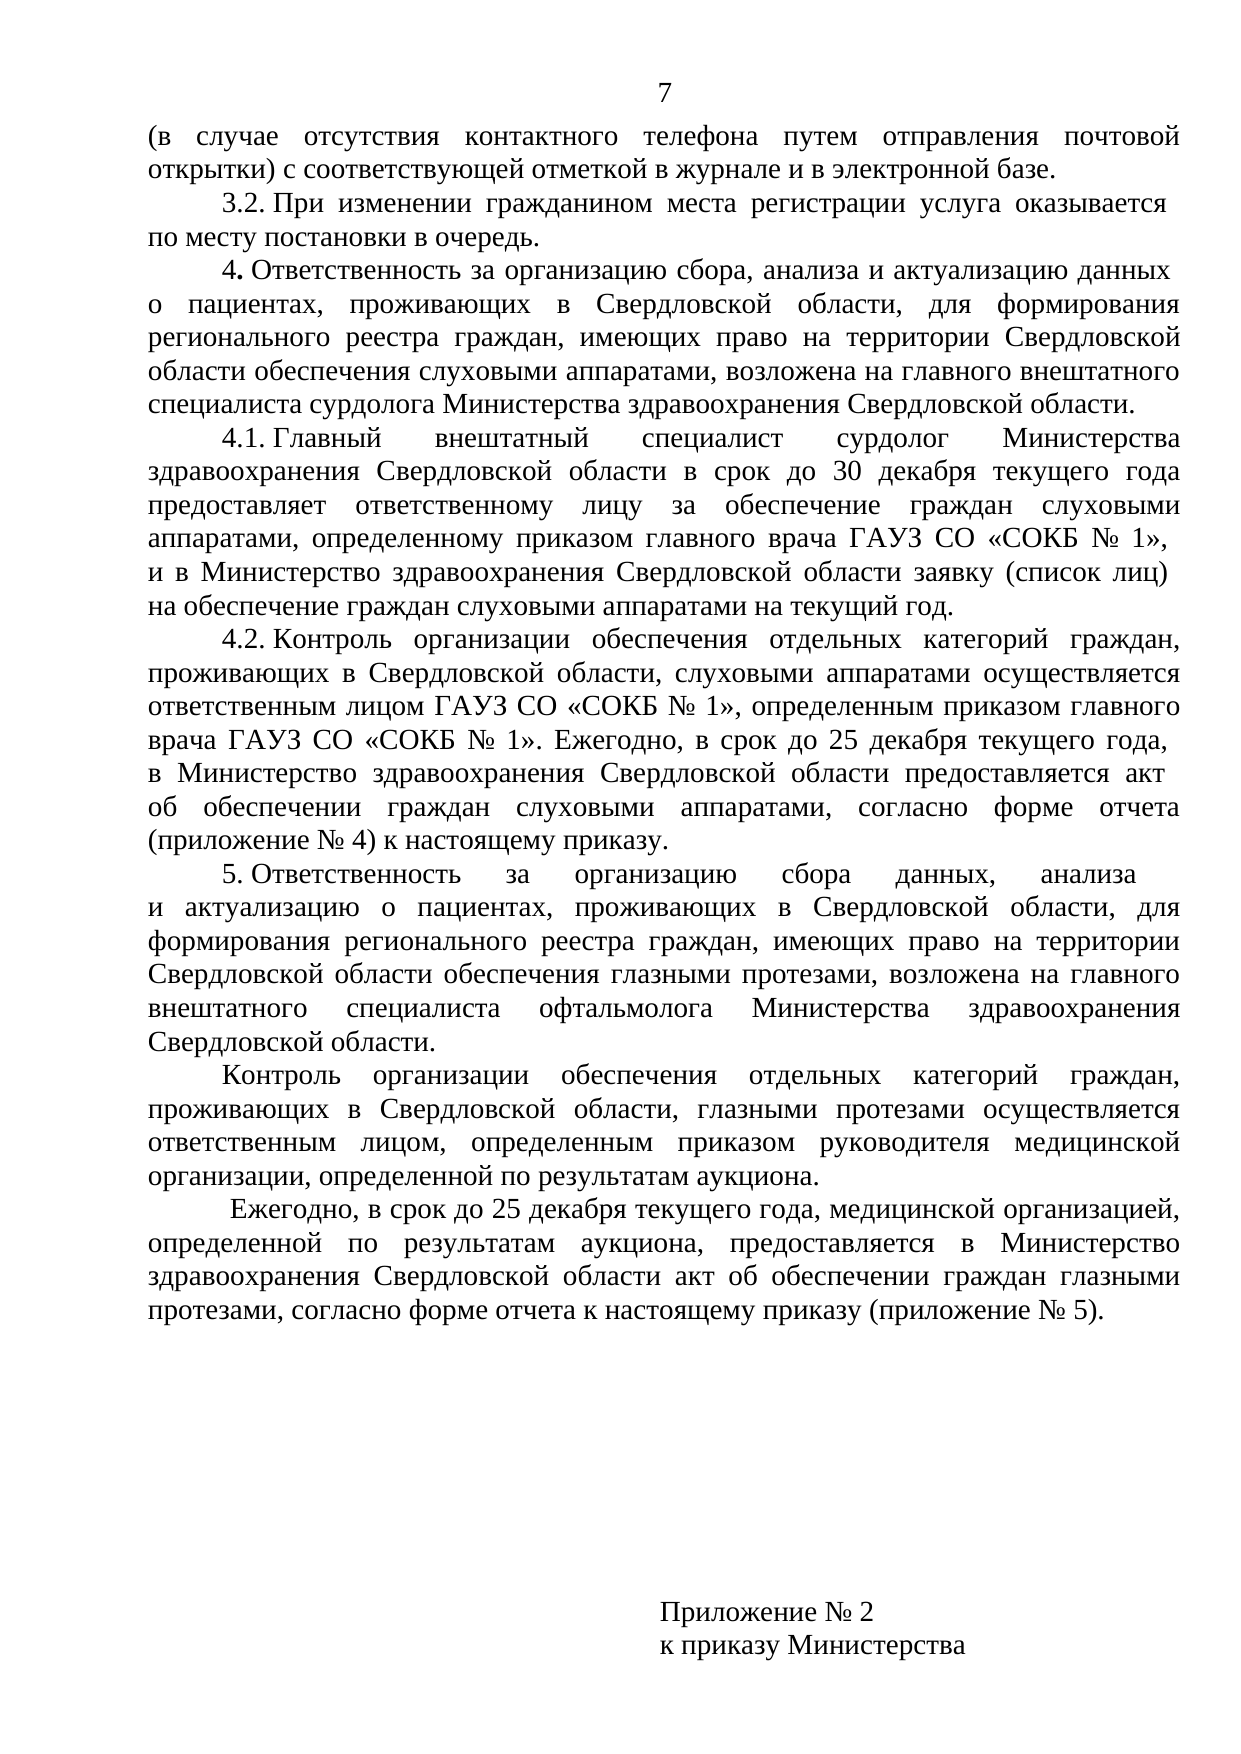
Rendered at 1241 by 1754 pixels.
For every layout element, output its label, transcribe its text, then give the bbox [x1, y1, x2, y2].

text (в случае отсутствия контактного телефона путем отправления почтовой открытки) с соответствующей отметкой в журнале и в электронной базе. [148, 118, 1181, 185]
text 4. Ответственность за организацию сбора, анализа и актуализацию данных о пациентах, проживающих в Свердловской области, для формирования регионального реестра граждан, имеющих право на территории Свердловской области обеспечения слуховыми аппаратами, возложена на главного внештатного специалиста сурдолога Министерства здравоохранения Свердловской области. [148, 252, 1181, 420]
text 5. Ответственность за организацию сбора данных, анализа и актуализацию о пациентах, проживающих в Свердловской области, для формирования регионального реестра граждан, имеющих право на территории Свердловской области обеспечения глазными протезами, возложена на главного внештатного специалиста офтальмолога Министерства здравоохранения Свердловской области. [148, 856, 1181, 1057]
text Ежегодно, в срок до 25 декабря текущего года, медицинской организацией, определенной по результатам аукциона, предоставляется в Министерство здравоохранения Свердловской области акт об обеспечении граждан глазными протезами, согласно форме отчета к настоящему приказу (приложение № 5). [148, 1191, 1181, 1326]
table_header Приложение № 2 к приказу Министерства [648, 1594, 1181, 1661]
text 3.2. При изменении гражданином места регистрации услуга оказывается по месту постановки в очередь. [148, 185, 1181, 252]
text 4.1. Главный внештатный специалист сурдолог Министерства здравоохранения Свердловской области в срок до 30 декабря текущего года предоставляет ответственному лицу за обеспечение граждан слуховыми аппаратами, определенному приказом главного врача ГАУЗ СО «СОКБ № 1», и в Министерство здравоохранения Свердловской области заявку (список лиц) на обеспечение граждан слуховыми аппаратами на текущий год. [148, 420, 1181, 621]
text Контроль организации обеспечения отдельных категорий граждан, проживающих в Свердловской области, глазными протезами осуществляется ответственным лицом, определенным приказом руководителя медицинской организации, определенной по результатам аукциона. [148, 1057, 1181, 1191]
text 4.2. Контроль организации обеспечения отдельных категорий граждан, проживающих в Свердловской области, слуховыми аппаратами осуществляется ответственным лицом ГАУЗ СО «СОКБ № 1», определенным приказом главного врача ГАУЗ СО «СОКБ № 1». Ежегодно, в срок до 25 декабря текущего года, в Министерство здравоохранения Свердловской области предоставляется акт об обеспечении граждан слуховыми аппаратами, согласно форме отчета (приложение № 4) к настоящему приказу. [148, 621, 1181, 856]
table_header [148, 1594, 648, 1661]
